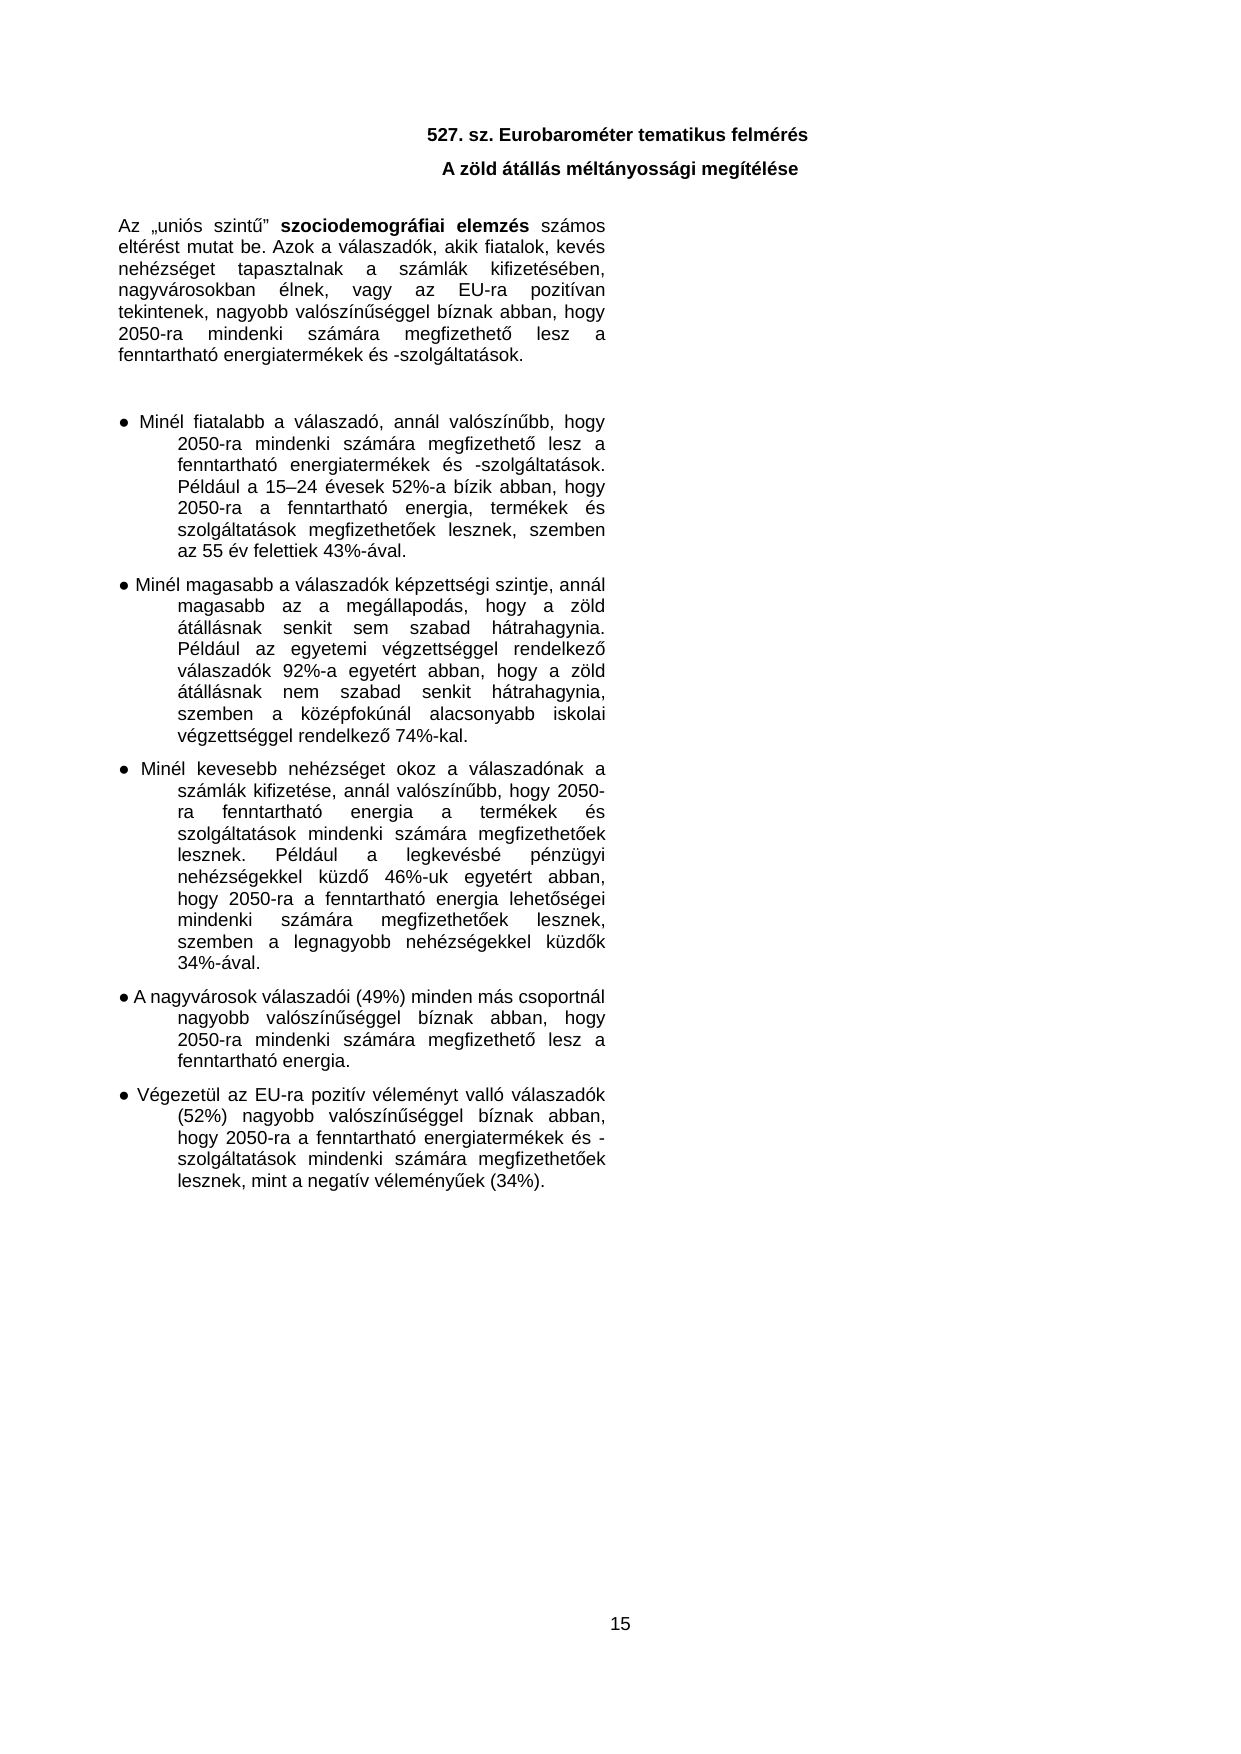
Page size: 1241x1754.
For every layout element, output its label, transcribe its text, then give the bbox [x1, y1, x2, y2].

text ● Végezetül az EU-ra pozitív véleményt valló válaszadók (52%) nagyobb valószínűséggel bíznak abban, hogy 2050-ra a fenntartható energiatermékek és -szolgáltatások mindenki számára megfizethetőek lesznek, mint a negatív véleményűek (34%). [118, 1083, 605, 1191]
text ● A nagyvárosok válaszadói (49%) minden más csoportnál nagyobb valószínűséggel bíznak abban, hogy 2050-ra mindenki számára megfizethető lesz a fenntartható energia. [118, 985, 605, 1072]
text ● Minél kevesebb nehézséget okoz a válaszadónak a számlák kifizetése, annál valószínűbb, hogy 2050-ra fenntartható energia a termékek és szolgáltatások mindenki számára megfizethetőek lesznek. Például a legkevésbé pénzügyi nehézségekkel küzdő 46%-uk egyetért abban, hogy 2050-ra a fenntartható energia lehetőségei mindenki számára megfizethetőek lesznek, szemben a legnagyobb nehézségekkel küzdők 34%-ával. [118, 758, 605, 973]
text ● Minél magasabb a válaszadók képzettségi szintje, annál magasabb az a megállapodás, hogy a zöld átállásnak senkit sem szabad hátrahagynia. Például az egyetemi végzettséggel rendelkező válaszadók 92%-a egyetért abban, hogy a zöld átállásnak nem szabad senkit hátrahagynia, szemben a középfokúnál alacsonyabb iskolai végzettséggel rendelkező 74%-kal. [118, 573, 605, 746]
text Az „uniós szintű” szociodemográfiai elemzés számos eltérést mutat be. Azok a válaszadók, akik fiatalok, kevés nehézséget tapasztalnak a számlák kifizetésében, nagyvárosokban élnek, vagy az EU-ra pozitívan tekintenek, nagyobb valószínűséggel bíznak abban, hogy 2050-ra mindenki számára megfizethető lesz a fenntartható energiatermékek és -szolgáltatások. [118, 214, 605, 365]
text ● Minél fiatalabb a válaszadó, annál valószínűbb, hogy 2050-ra mindenki számára megfizethető lesz a fenntartható energiatermékek és -szolgáltatások. Például a 15–24 évesek 52%-a bízik abban, hogy 2050-ra a fenntartható energia, termékek és szolgáltatások megfizethetőek lesznek, szemben az 55 év felettiek 43%-ával. [118, 411, 605, 562]
